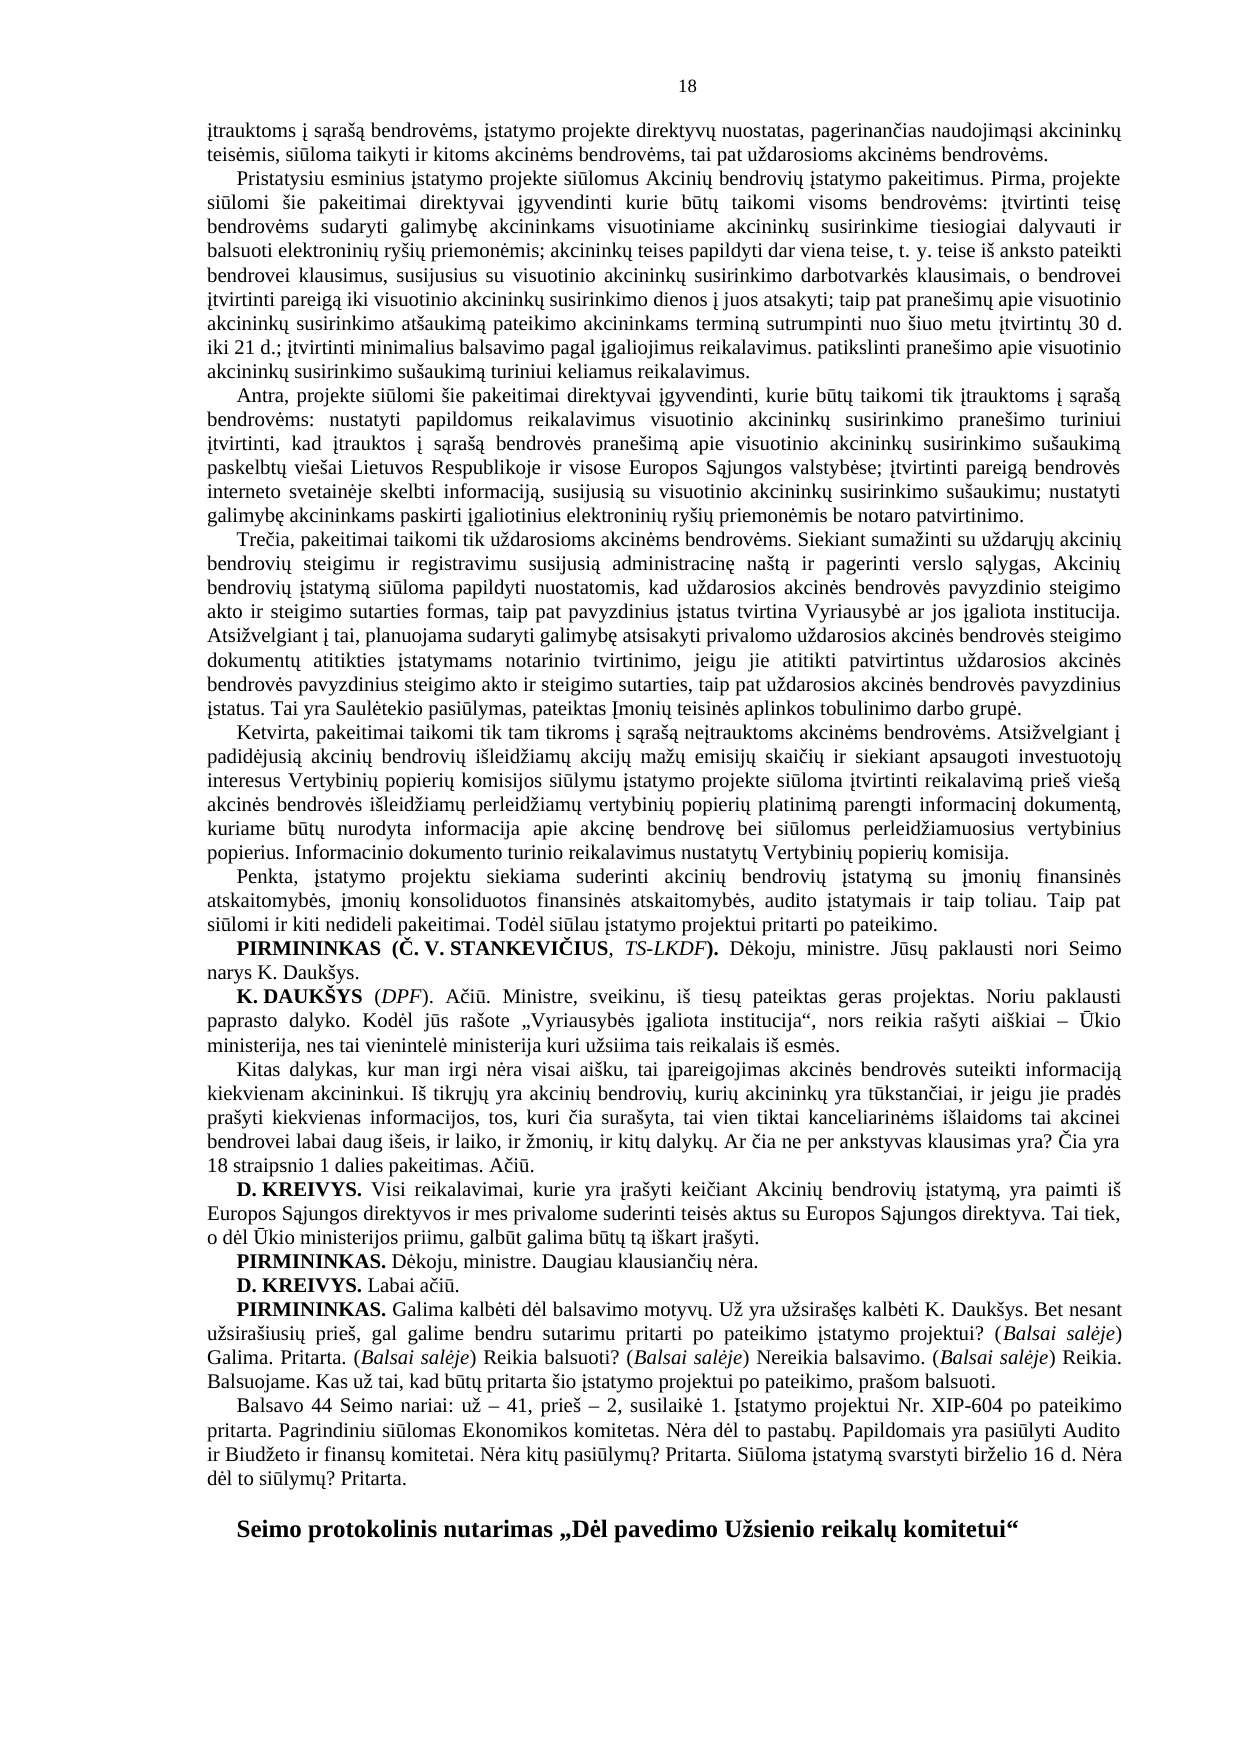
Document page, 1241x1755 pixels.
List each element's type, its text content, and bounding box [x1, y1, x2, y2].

text Trečia, pakeitimai taikomi tik uždarosioms akcinėms bendrovėms. Siekiant sumažinti su uždarųjų akcinių bendrovių steigimu ir registravimu susijusią administracinę naštą ir pagerinti verslo sąlygas, Akcinių bendrovių įstatymą siūloma papildyti nuostatomis, kad uždarosios akcinės bendrovės pavyzdinio steigimo akto ir steigimo sutarties formas, taip pat pavyzdinius įstatus tvirtina Vyriausybė ar jos įgaliota institucija. Atsižvelgiant į tai, planuojama sudaryti galimybę atsisakyti privalomo uždarosios akcinės bendrovės steigimo dokumentų atitikties įstatymams notarinio tvirtinimo, jeigu jie atitikti patvirtintus uždarosios akcinės bendrovės pavyzdinius steigimo akto ir steigimo sutarties, taip pat uždarosios akcinės bendrovės pavyzdinius įstatus. Tai yra Saulėtekio pasiūlymas, pateiktas Įmonių teisinės aplinkos tobulinimo darbo grupė. [207, 527, 1122, 720]
text PIRMININKAS. Galima kalbėti dėl balsavimo motyvų. Už yra užsirašęs kalbėti K. Daukšys. Bet nesant užsirašiusių prieš, gal galime bendru sutarimu pritarti po pateikimo įstatymo projektui? (Balsai salėje) Galima. Pritarta. (Balsai salėje) Reikia balsuoti? (Balsai salėje) Nereikia balsavimo. (Balsai salėje) Reikia. Balsuojame. Kas už tai, kad būtų pritarta šio įstatymo projektui po pateikimo, prašom balsuoti. [207, 1297, 1122, 1393]
text Balsavo 44 Seimo nariai: už – 41, prieš – 2, susilaikė 1. Įstatymo projektui Nr. XIP-604 po pateikimo pritarta. Pagrindiniu siūlomas Ekonomikos komitetas. Nėra dėl to pastabų. Papildomais yra pasiūlyti Audito ir Biudžeto ir finansų komitetai. Nėra kitų pasiūlymų? Pritarta. Siūloma įstatymą svarstyti birželio 16 d. Nėra dėl to siūlymų? Pritarta. [207, 1393, 1122, 1490]
text K. DAUKŠYS (DPF). Ačiū. Ministre, sveikinu, iš tiesų pateiktas geras projektas. Noriu paklausti paprasto dalyko. Kodėl jūs rašote „Vyriausybės įgaliota institucija“, nors reikia rašyti aiškiai – Ūkio ministerija, nes tai vienintelė ministerija kuri užsiima tais reikalais iš esmės. [207, 984, 1122, 1057]
text D. KREIVYS. Visi reikalavimai, kurie yra įrašyti keičiant Akcinių bendrovių įstatymą, yra paimti iš Europos Sąjungos direktyvos ir mes privalome suderinti teisės aktus su Europos Sąjungos direktyva. Tai tiek, o dėl Ūkio ministerijos priimu, galbūt galima būtų tą iškart įrašyti. [207, 1177, 1122, 1249]
text PIRMININKAS. Dėkoju, ministre. Daugiau klausiančių nėra. [207, 1249, 1122, 1273]
text D. KREIVYS. Labai ačiū. [207, 1273, 1122, 1297]
text Antra, projekte siūlomi šie pakeitimai direktyvai įgyvendinti, kurie būtų taikomi tik įtrauktoms į sąrašą bendrovėms: nustatyti papildomus reikalavimus visuotinio akcininkų susirinkimo pranešimo turiniui įtvirtinti, kad įtrauktos į sąrašą bendrovės pranešimą apie visuotinio akcininkų susirinkimo sušaukimą paskelbtų viešai Lietuvos Respublikoje ir visose Europos Sąjungos valstybėse; įtvirtinti pareigą bendrovės interneto svetainėje skelbti informaciją, susijusią su visuotinio akcininkų susirinkimo sušaukimu; nustatyti galimybę akcininkams paskirti įgaliotinius elektroninių ryšių priemonėmis be notaro patvirtinimo. [207, 383, 1122, 527]
text Kitas dalykas, kur man irgi nėra visai aišku, tai įpareigojimas akcinės bendrovės suteikti informaciją kiekvienam akcininkui. Iš tikrųjų yra akcinių bendrovių, kurių akcininkų yra tūkstančiai, ir jeigu jie pradės prašyti kiekvienas informacijos, tos, kuri čia surašyta, tai vien tiktai kanceliarinėms išlaidoms tai akcinei bendrovei labai daug išeis, ir laiko, ir žmonių, ir kitų dalykų. Ar čia ne per ankstyvas klausimas yra? Čia yra 18 straipsnio 1 dalies pakeitimas. Ačiū. [207, 1057, 1122, 1177]
text Pristatysiu esminius įstatymo projekte siūlomus Akcinių bendrovių įstatymo pakeitimus. Pirma, projekte siūlomi šie pakeitimai direktyvai įgyvendinti kurie būtų taikomi visoms bendrovėms: įtvirtinti teisę bendrovėms sudaryti galimybę akcininkams visuotiniame akcininkų susirinkime tiesiogiai dalyvauti ir balsuoti elektroninių ryšių priemonėmis; akcininkų teises papildyti dar viena teise, t. y. teise iš anksto pateikti bendrovei klausimus, susijusius su visuotinio akcininkų susirinkimo darbotvarkės klausimais, o bendrovei įtvirtinti pareigą iki visuotinio akcininkų susirinkimo dienos į juos atsakyti; taip pat pranešimų apie visuotinio akcininkų susirinkimo atšaukimą pateikimo akcininkams terminą sutrumpinti nuo šiuo metu įtvirtintų 30 d. iki 21 d.; įtvirtinti minimalius balsavimo pagal įgaliojimus reikalavimus. patikslinti pranešimo apie visuotinio akcininkų susirinkimo sušaukimą turiniui keliamus reikalavimus. [207, 166, 1122, 383]
text Ketvirta, pakeitimai taikomi tik tam tikroms į sąrašą neįtrauktoms akcinėms bendrovėms. Atsižvelgiant į padidėjusią akcinių bendrovių išleidžiamų akcijų mažų emisijų skaičių ir siekiant apsaugoti investuotojų interesus Vertybinių popierių komisijos siūlymu įstatymo projekte siūloma įtvirtinti reikalavimą prieš viešą akcinės bendrovės išleidžiamų perleidžiamų vertybinių popierių platinimą parengti informacinį dokumentą, kuriame būtų nurodyta informacija apie akcinę bendrovę bei siūlomus perleidžiamuosius vertybinius popierius. Informacinio dokumento turinio reikalavimus nustatytų Vertybinių popierių komisija. [207, 720, 1122, 864]
text Penkta, įstatymo projektu siekiama suderinti akcinių bendrovių įstatymą su įmonių finansinės atskaitomybės, įmonių konsoliduotos finansinės atskaitomybės, audito įstatymais ir taip toliau. Taip pat siūlomi ir kiti nedideli pakeitimai. Todėl siūlau įstatymo projektui pritarti po pateikimo. [207, 864, 1122, 936]
text įtrauktoms į sąrašą bendrovėms, įstatymo projekte direktyvų nuostatas, pagerinančias naudojimąsi akcininkų teisėmis, siūloma taikyti ir kitoms akcinėms bendrovėms, tai pat uždarosioms akcinėms bendrovėms. [207, 118, 1122, 166]
text PIRMININKAS (Č. V. STANKEVIČIUS, TS-LKDF). Dėkoju, ministre. Jūsų paklausti nori Seimo narys K. Daukšys. [207, 936, 1122, 984]
text Seimo protokolinis nutarimas „Dėl pavedimo Užsienio reikalų komitetui“ [207, 1514, 1122, 1542]
